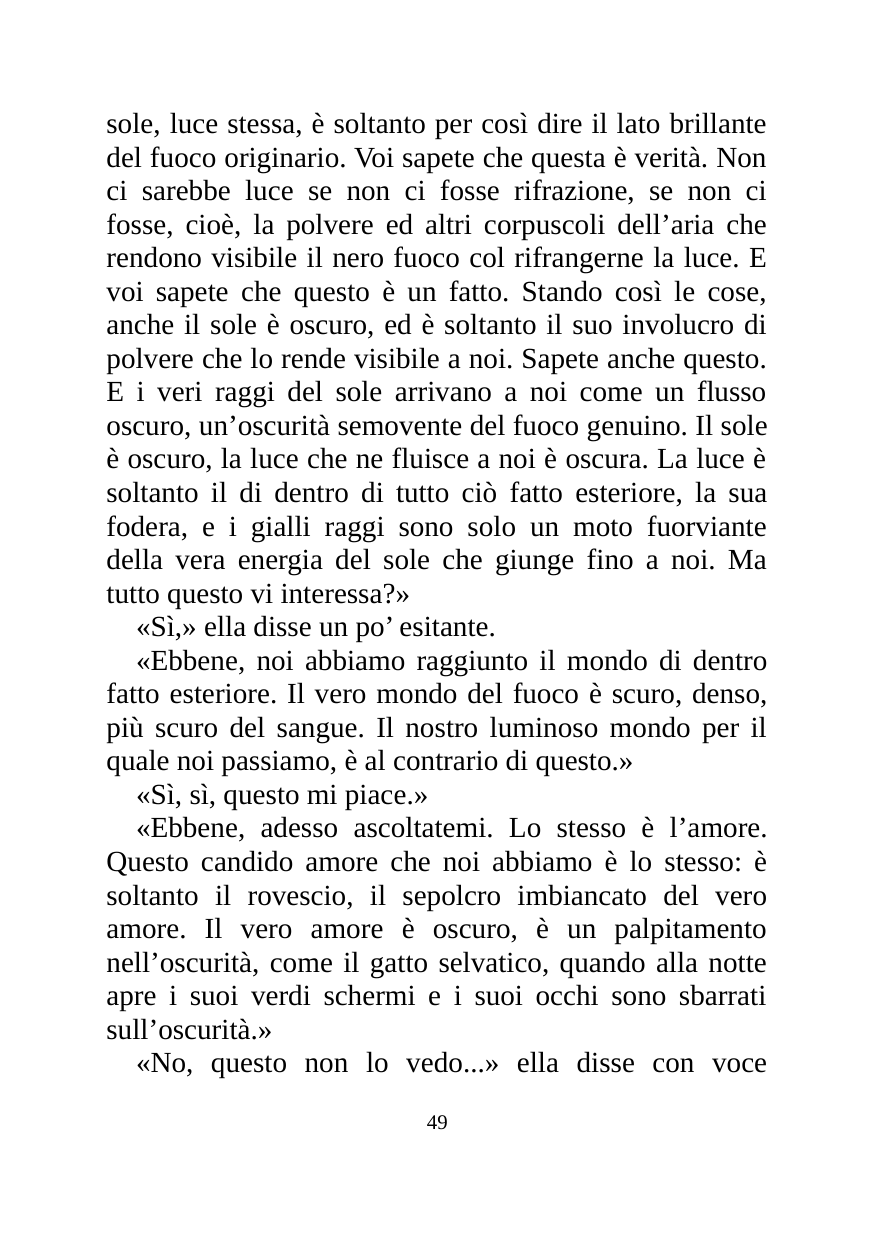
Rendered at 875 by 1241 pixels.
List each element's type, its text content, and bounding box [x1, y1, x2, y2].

text sole, luce stessa, è soltanto per così dire il lato brillante del fuoco originario. Voi sapete che questa è verità. Non ci sarebbe luce se non ci fosse rifrazione, se non ci fosse, cioè, la polvere ed altri corpuscoli dell’aria che rendono visibile il nero fuoco col rifrangerne la luce. E voi sapete che questo è un fatto. Stando così le cose, anche il sole è oscuro, ed è soltanto il suo involucro di polvere che lo rende visibile a noi. Sapete anche questo. E i veri raggi del sole arrivano a noi come un flusso oscuro, un’oscurità semovente del fuoco genuino. Il sole è oscuro, la luce che ne fluisce a noi è oscura. La luce è soltanto il di dentro di tutto ciò fatto esteriore, la sua fodera, e i gialli raggi sono solo un moto fuorviante della vera energia del sole che giunge fino a noi. Ma tutto questo vi interessa?» [106, 106, 768, 609]
text «Sì,» ella disse un po’ esitante. [106, 609, 768, 643]
text «No, questo non lo vedo...» ella disse con voce [106, 1045, 768, 1079]
text «Sì, sì, questo mi piace.» [106, 777, 768, 811]
text «Ebbene, noi abbiamo raggiunto il mondo di dentro fatto esteriore. Il vero mondo del fuoco è scuro, denso, più scuro del sangue. Il nostro luminoso mondo per il quale noi passiamo, è al contrario di questo.» [106, 643, 768, 777]
text «Ebbene, adesso ascoltatemi. Lo stesso è l’amore. Questo candido amore che noi abbiamo è lo stesso: è soltanto il rovescio, il sepolcro imbiancato del vero amore. Il vero amore è oscuro, è un palpitamento nell’oscurità, come il gatto selvatico, quando alla notte apre i suoi verdi schermi e i suoi occhi sono sbarrati sull’oscurità.» [106, 811, 768, 1045]
